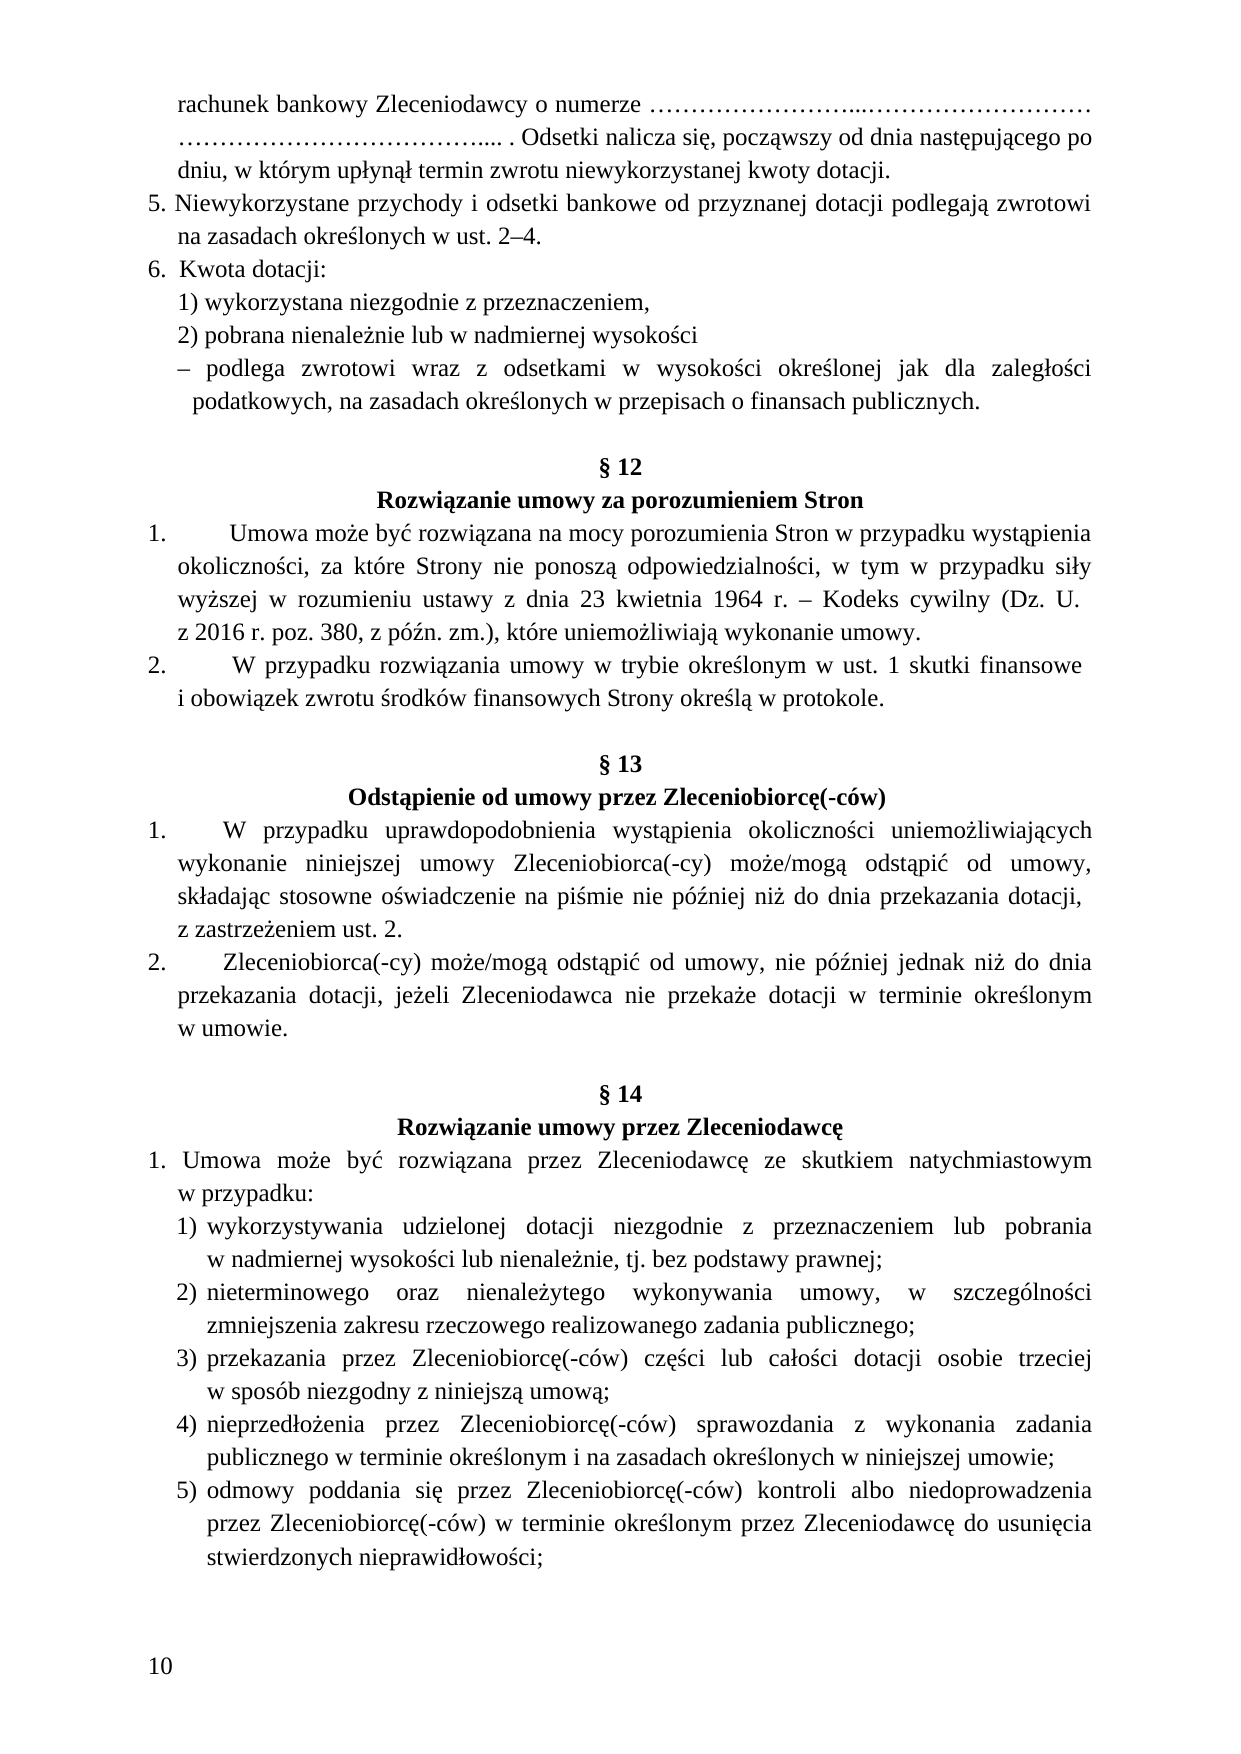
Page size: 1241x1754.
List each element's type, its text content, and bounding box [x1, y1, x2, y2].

text 5) odmowy poddania się przez Zleceniobiorcę(-ców) kontroli albo niedoprowadzenia przez Zleceniobiorcę(-ców) w terminie określonym przez Zleceniodawcę do usunięcia stwierdzonych nieprawidłowości; [176, 1476, 1093, 1570]
text – podlega zwrotowi wraz z odsetkami w wysokości określonej jak dla zaległości podatkowych, na zasadach określonych w przepisach o finansach publicznych. [177, 353, 1093, 414]
text 3) przekazania przez Zleceniobiorcę(-ców) części lub całości dotacji osobie trzeciej w sposób niezgodny z niniejszą umową; [176, 1343, 1093, 1405]
text 5. Niewykorzystane przychody i odsetki bankowe od przyznanej dotacji podlegają zwrotowi na zasadach określonych w ust. 2–4. [148, 188, 1093, 249]
text 2) pobrana nienależnie lub w nadmiernej wysokości [177, 320, 1093, 348]
text Rozwiązanie umowy przez Zleceniodawcę [148, 1112, 1093, 1141]
text § 14 [148, 1079, 1093, 1108]
list W przypadku rozwiązania umowy w trybie określonym w ust. 1 skutki finansowe i obowiązek zwrotu środków finansowych Strony określą w protokole. [148, 650, 1093, 712]
list Umowa może być rozwiązana na mocy porozumienia Stron w przypadku wystąpienia okoliczności, za które Strony nie ponoszą odpowiedzialności, w tym w przypadku siły wyższej w rozumieniu ustawy z dnia 23 kwietnia 1964 r. – Kodeks cywilny (Dz. U. z 2016 r. poz. 380, z późn. zm.), które uniemożliwiają wykonanie umowy. [148, 518, 1093, 646]
text rachunek bankowy Zleceniodawcy o numerze ……………………...……………………… ……………………………….... . Odsetki nalicza się, począwszy od dnia następującego po dniu, w którym upłynął termin zwrotu niewykorzystanej kwoty dotacji. [148, 89, 1093, 183]
text 1) wykorzystywania udzielonej dotacji niezgodnie z przeznaczeniem lub pobrania w nadmiernej wysokości lub nienależnie, tj. bez podstawy prawnej; [176, 1211, 1093, 1273]
text 1. Umowa może być rozwiązana przez Zleceniodawcę ze skutkiem natychmiastowym w przypadku: [148, 1145, 1093, 1207]
text 1) wykorzystana niezgodnie z przeznaczeniem, [177, 287, 1093, 316]
text § 12 [148, 452, 1093, 481]
text 4) nieprzedłożenia przez Zleceniobiorcę(-ców) sprawozdania z wykonania zadania publicznego w terminie określonym i na zasadach określonych w niniejszej umowie; [176, 1409, 1093, 1471]
text Odstąpienie od umowy przez Zleceniobiorcę(-ców) [148, 782, 1093, 811]
subtitle Rozwiązanie umowy za porozumieniem Stron [148, 485, 1093, 514]
list W przypadku uprawdopodobnienia wystąpienia okoliczności uniemożliwiających wykonanie niniejszej umowy Zleceniobiorca(-cy) może/mogą odstąpić od umowy, składając stosowne oświadczenie na piśmie nie później niż do dnia przekazania dotacji, z zastrzeżeniem ust. 2. [148, 815, 1093, 943]
text 2) nieterminowego oraz nienależytego wykonywania umowy, w szczególności zmniejszenia zakresu rzeczowego realizowanego zadania publicznego; [176, 1277, 1093, 1339]
list Zleceniobiorca(-cy) może/mogą odstąpić od umowy, nie później jednak niż do dnia przekazania dotacji, jeżeli Zleceniodawca nie przekaże dotacji w terminie określonym w umowie. [148, 947, 1093, 1042]
text 6. Kwota dotacji: [148, 254, 1093, 282]
text § 13 [148, 749, 1093, 778]
